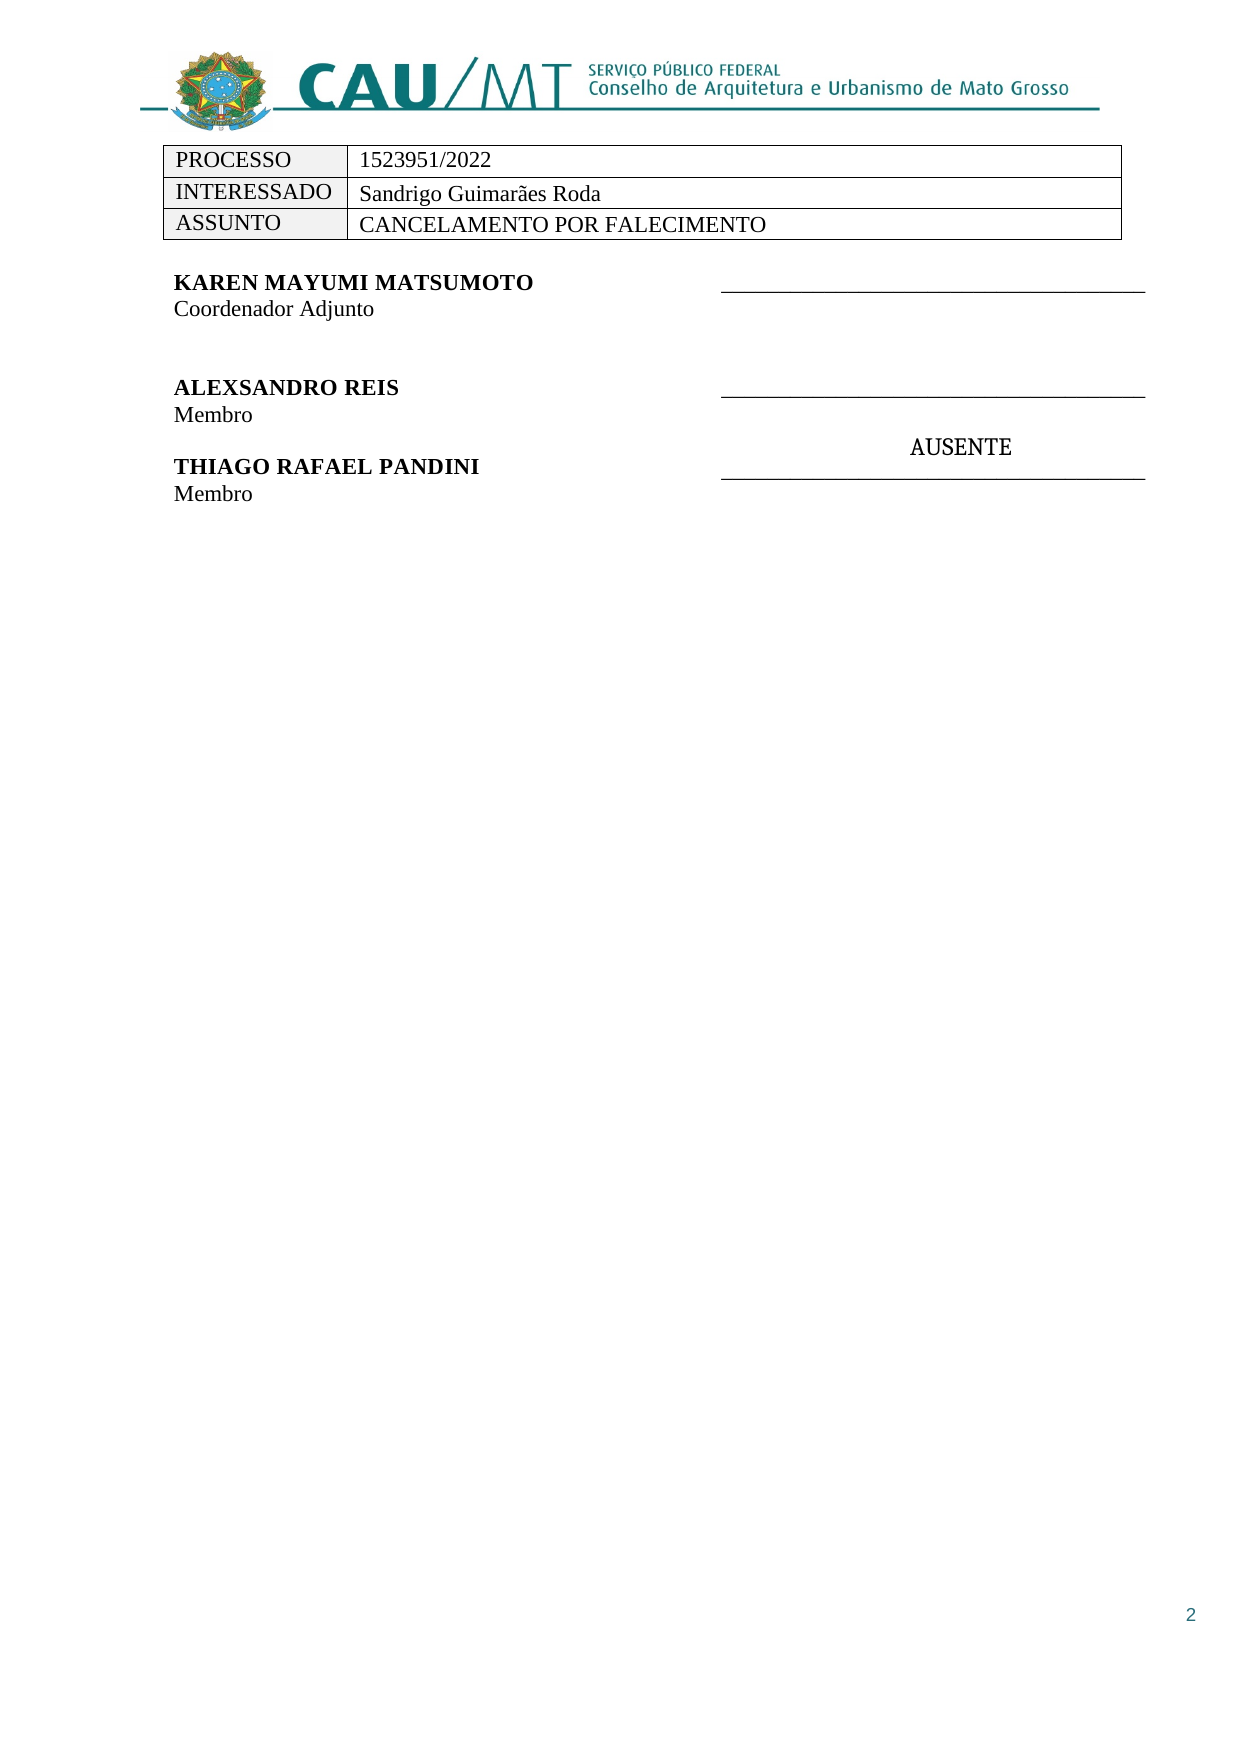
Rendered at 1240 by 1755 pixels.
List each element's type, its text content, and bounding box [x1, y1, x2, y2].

table_header _____________________________________ _____________________________________ _____________________________________ _____________________________________ [710, 269, 1207, 656]
table_header KAREN MAYUMI MATSUMOTO Coordenador Adjunto alexsandro REIS Membro THIAGO RAFAEL PANDINI Membro [163, 269, 710, 532]
